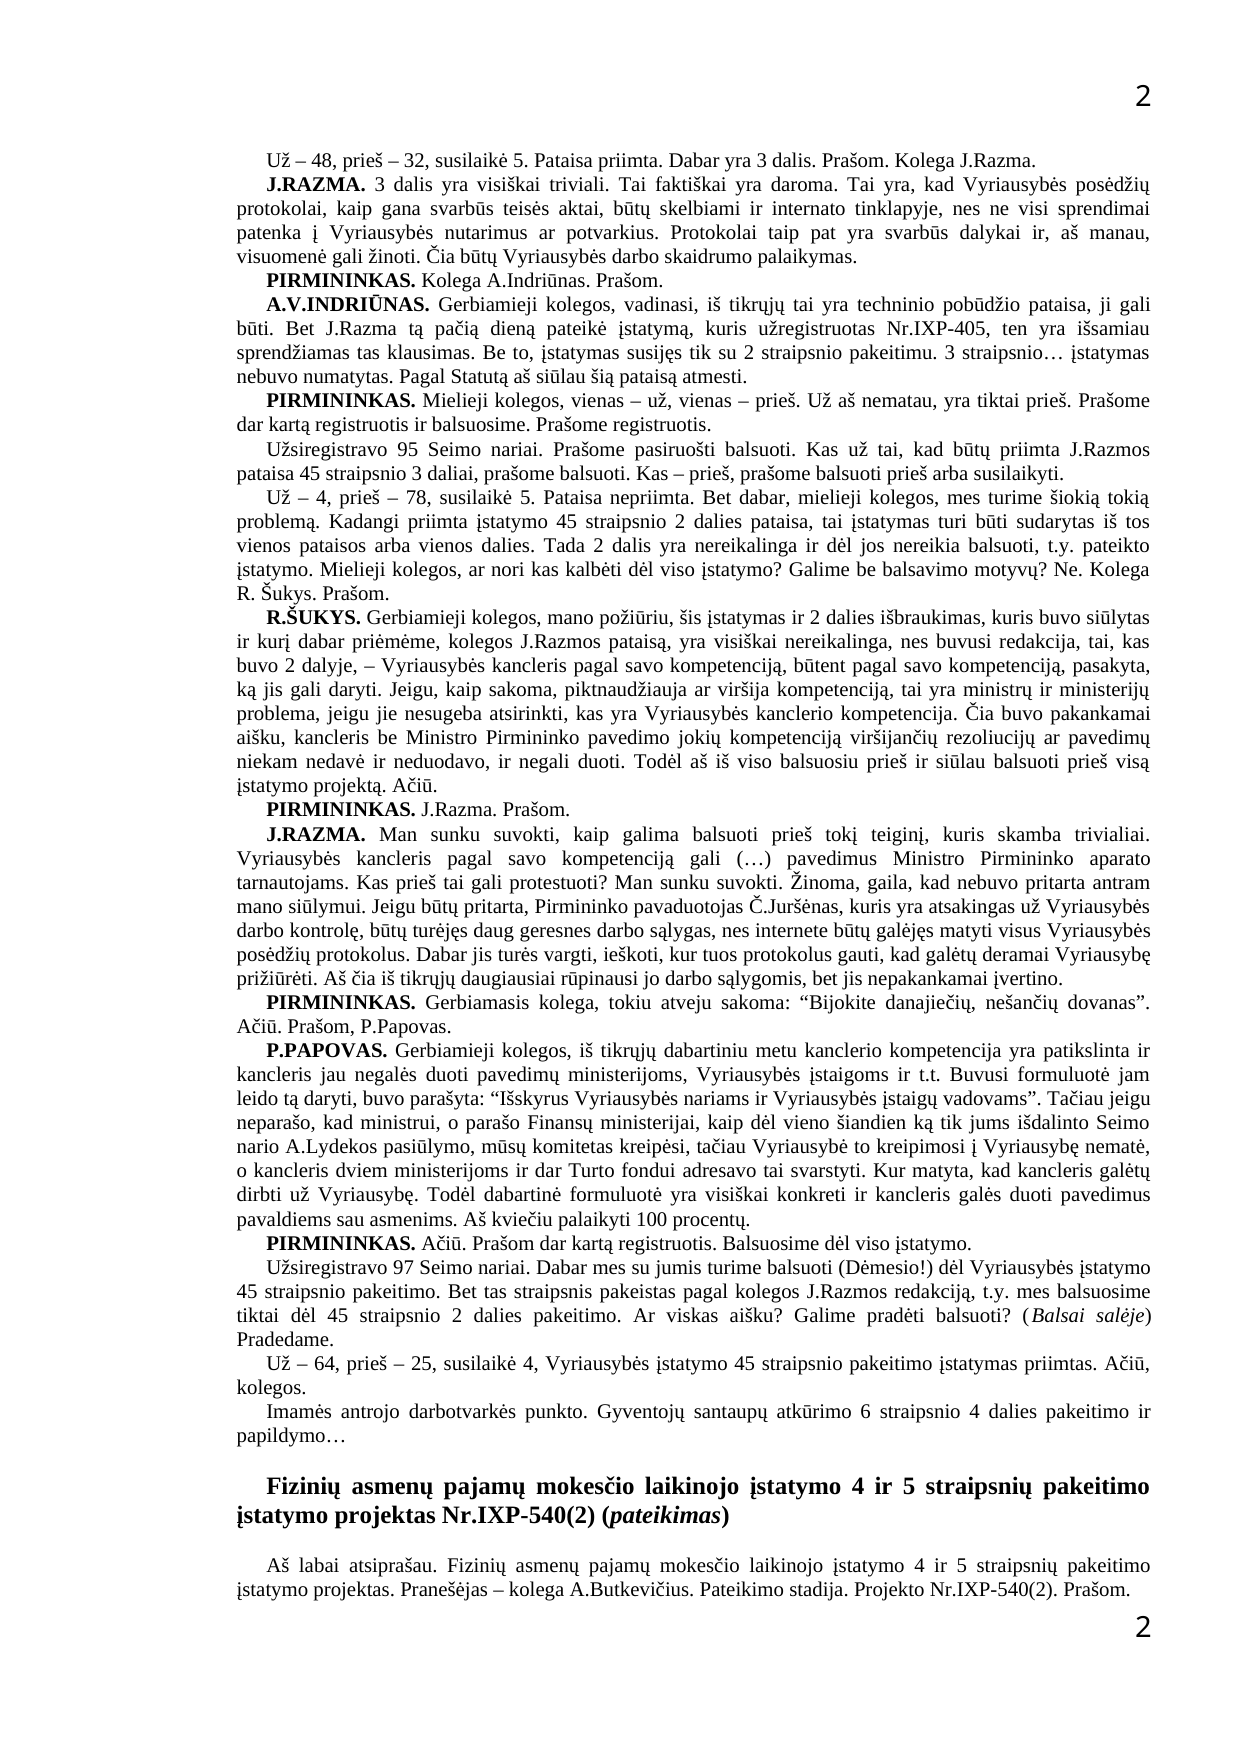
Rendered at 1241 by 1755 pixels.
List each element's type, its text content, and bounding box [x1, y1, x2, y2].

text Už – 48, prieš – 32, susilaikė 5. Pataisa priimta. Dabar yra 3 dalis. Prašom. Kolega J.Razma. [236, 148, 1152, 172]
text A.V.INDRIŪNAS. Gerbiamieji kolegos, vadinasi, iš tikrųjų tai yra techninio pobūdžio pataisa, ji gali būti. Bet J.Razma tą pačią dieną pateikė įstatymą, kuris užregistruotas Nr.IXP-405, ten yra išsamiau sprendžiamas tas klausimas. Be to, įstatymas susijęs tik su 2 straipsnio pakeitimu. 3 straipsnio… įstatymas nebuvo numatytas. Pagal Statutą aš siūlau šią pataisą atmesti. [236, 292, 1152, 388]
text PIRMININKAS. J.Razma. Prašom. [236, 797, 1152, 821]
text Už – 64, prieš – 25, susilaikė 4, Vyriausybės įstatymo 45 straipsnio pakeitimo įstatymas priimtas. Ačiū, kolegos. [236, 1351, 1152, 1399]
text PIRMININKAS. Gerbiamasis kolega, tokiu atveju sakoma: “Bijokite danajiečių, nešančių dovanas”. Ačiū. Prašom, P.Papovas. [236, 990, 1152, 1038]
text Užsiregistravo 97 Seimo nariai. Dabar mes su jumis turime balsuoti (Dėmesio!) dėl Vyriausybės įstatymo 45 straipsnio pakeitimo. Bet tas straipsnis pakeistas pagal kolegos J.Razmos redakciją, t.y. mes balsuosime tiktai dėl 45 straipsnio 2 dalies pakeitimo. Ar viskas aišku? Galime pradėti balsuoti? (Balsai salėje) Pradedame. [236, 1254, 1152, 1351]
text Aš labai atsiprašau. Fizinių asmenų pajamų mokesčio laikinojo įstatymo 4 ir 5 straipsnių pakeitimo įstatymo projektas. Pranešėjas – kolega A.Butkevičius. Pateikimo stadija. Projekto Nr.IXP-540(2). Prašom. [236, 1553, 1152, 1601]
text P.PAPOVAS. Gerbiamieji kolegos, iš tikrųjų dabartiniu metu kanclerio kompetencija yra patikslinta ir kancleris jau negalės duoti pavedimų ministerijoms, Vyriausybės įstaigoms ir t.t. Buvusi formuluotė jam leido tą daryti, buvo parašyta: “Išskyrus Vyriausybės nariams ir Vyriausybės įstaigų vadovams”. Tačiau jeigu neparašo, kad ministrui, o parašo Finansų ministerijai, kaip dėl vieno šiandien ką tik jums išdalinto Seimo nario A.Lydekos pasiūlymo, mūsų komitetas kreipėsi, tačiau Vyriausybė to kreipimosi į Vyriausybę nematė, o kancleris dviem ministerijoms ir dar Turto fondui adresavo tai svarstyti. Kur matyta, kad kancleris galėtų dirbti už Vyriausybę. Todėl dabartinė formuluotė yra visiškai konkreti ir kancleris galės duoti pavedimus pavaldiems sau asmenims. Aš kviečiu palaikyti 100 procentų. [236, 1038, 1152, 1231]
text PIRMININKAS. Ačiū. Prašom dar kartą registruotis. Balsuosime dėl viso įstatymo. [236, 1231, 1152, 1254]
text R.ŠUKYS. Gerbiamieji kolegos, mano požiūriu, šis įstatymas ir 2 dalies išbraukimas, kuris buvo siūlytas ir kurį dabar priėmėme, kolegos J.Razmos pataisą, yra visiškai nereikalinga, nes buvusi redakcija, tai, kas buvo 2 dalyje, – Vyriausybės kancleris pagal savo kompetenciją, būtent pagal savo kompetenciją, pasakyta, ką jis gali daryti. Jeigu, kaip sakoma, piktnaudžiauja ar viršija kompetenciją, tai yra ministrų ir ministerijų problema, jeigu jie nesugeba atsirinkti, kas yra Vyriausybės kanclerio kompetencija. Čia buvo pakankamai aišku, kancleris be Ministro Pirmininko pavedimo jokių kompetenciją viršijančių rezoliucijų ar pavedimų niekam nedavė ir neduodavo, ir negali duoti. Todėl aš iš viso balsuosiu prieš ir siūlau balsuoti prieš visą įstatymo projektą. Ačiū. [236, 605, 1152, 797]
text Imamės antrojo darbotvarkės punkto. Gyventojų santaupų atkūrimo 6 straipsnio 4 dalies pakeitimo ir papildymo… [236, 1399, 1152, 1447]
text J.RAZMA. 3 dalis yra visiškai triviali. Tai faktiškai yra daroma. Tai yra, kad Vyriausybės posėdžių protokolai, kaip gana svarbūs teisės aktai, būtų skelbiami ir internato tinklapyje, nes ne visi sprendimai patenka į Vyriausybės nutarimus ar potvarkius. Protokolai taip pat yra svarbūs dalykai ir, aš manau, visuomenė gali žinoti. Čia būtų Vyriausybės darbo skaidrumo palaikymas. [236, 172, 1152, 268]
text Užsiregistravo 95 Seimo nariai. Prašome pasiruošti balsuoti. Kas už tai, kad būtų priimta J.Razmos pataisa 45 straipsnio 3 daliai, prašome balsuoti. Kas – prieš, prašome balsuoti prieš arba susilaikyti. [236, 436, 1152, 484]
text Už – 4, prieš – 78, susilaikė 5. Pataisa nepriimta. Bet dabar, mielieji kolegos, mes turime šiokią tokią problemą. Kadangi priimta įstatymo 45 straipsnio 2 dalies pataisa, tai įstatymas turi būti sudarytas iš tos vienos pataisos arba vienos dalies. Tada 2 dalis yra nereikalinga ir dėl jos nereikia balsuoti, t.y. pateikto įstatymo. Mielieji kolegos, ar nori kas kalbėti dėl viso įstatymo? Galime be balsavimo motyvų? Ne. Kolega R. Šukys. Prašom. [236, 484, 1152, 605]
text Fizinių asmenų pajamų mokesčio laikinojo įstatymo 4 ir 5 straipsnių pakeitimo įstatymo projektas Nr.IXP-540(2) (pateikimas) [236, 1471, 1152, 1529]
text J.RAZMA. Man sunku suvokti, kaip galima balsuoti prieš tokį teiginį, kuris skamba trivialiai. Vyriausybės kancleris pagal savo kompetenciją gali (…) pavedimus Ministro Pirmininko aparato tarnautojams. Kas prieš tai gali protestuoti? Man sunku suvokti. Žinoma, gaila, kad nebuvo pritarta antram mano siūlymui. Jeigu būtų pritarta, Pirmininko pavaduotojas Č.Juršėnas, kuris yra atsakingas už Vyriausybės darbo kontrolę, būtų turėjęs daug geresnes darbo sąlygas, nes internete būtų galėjęs matyti visus Vyriausybės posėdžių protokolus. Dabar jis turės vargti, ieškoti, kur tuos protokolus gauti, kad galėtų deramai Vyriausybę prižiūrėti. Aš čia iš tikrųjų daugiausiai rūpinausi jo darbo sąlygomis, bet jis nepakankamai įvertino. [236, 821, 1152, 990]
text PIRMININKAS. Kolega A.Indriūnas. Prašom. [236, 268, 1152, 292]
text PIRMININKAS. Mielieji kolegos, vienas – už, vienas – prieš. Už aš nematau, yra tiktai prieš. Prašome dar kartą registruotis ir balsuosime. Prašome registruotis. [236, 388, 1152, 436]
